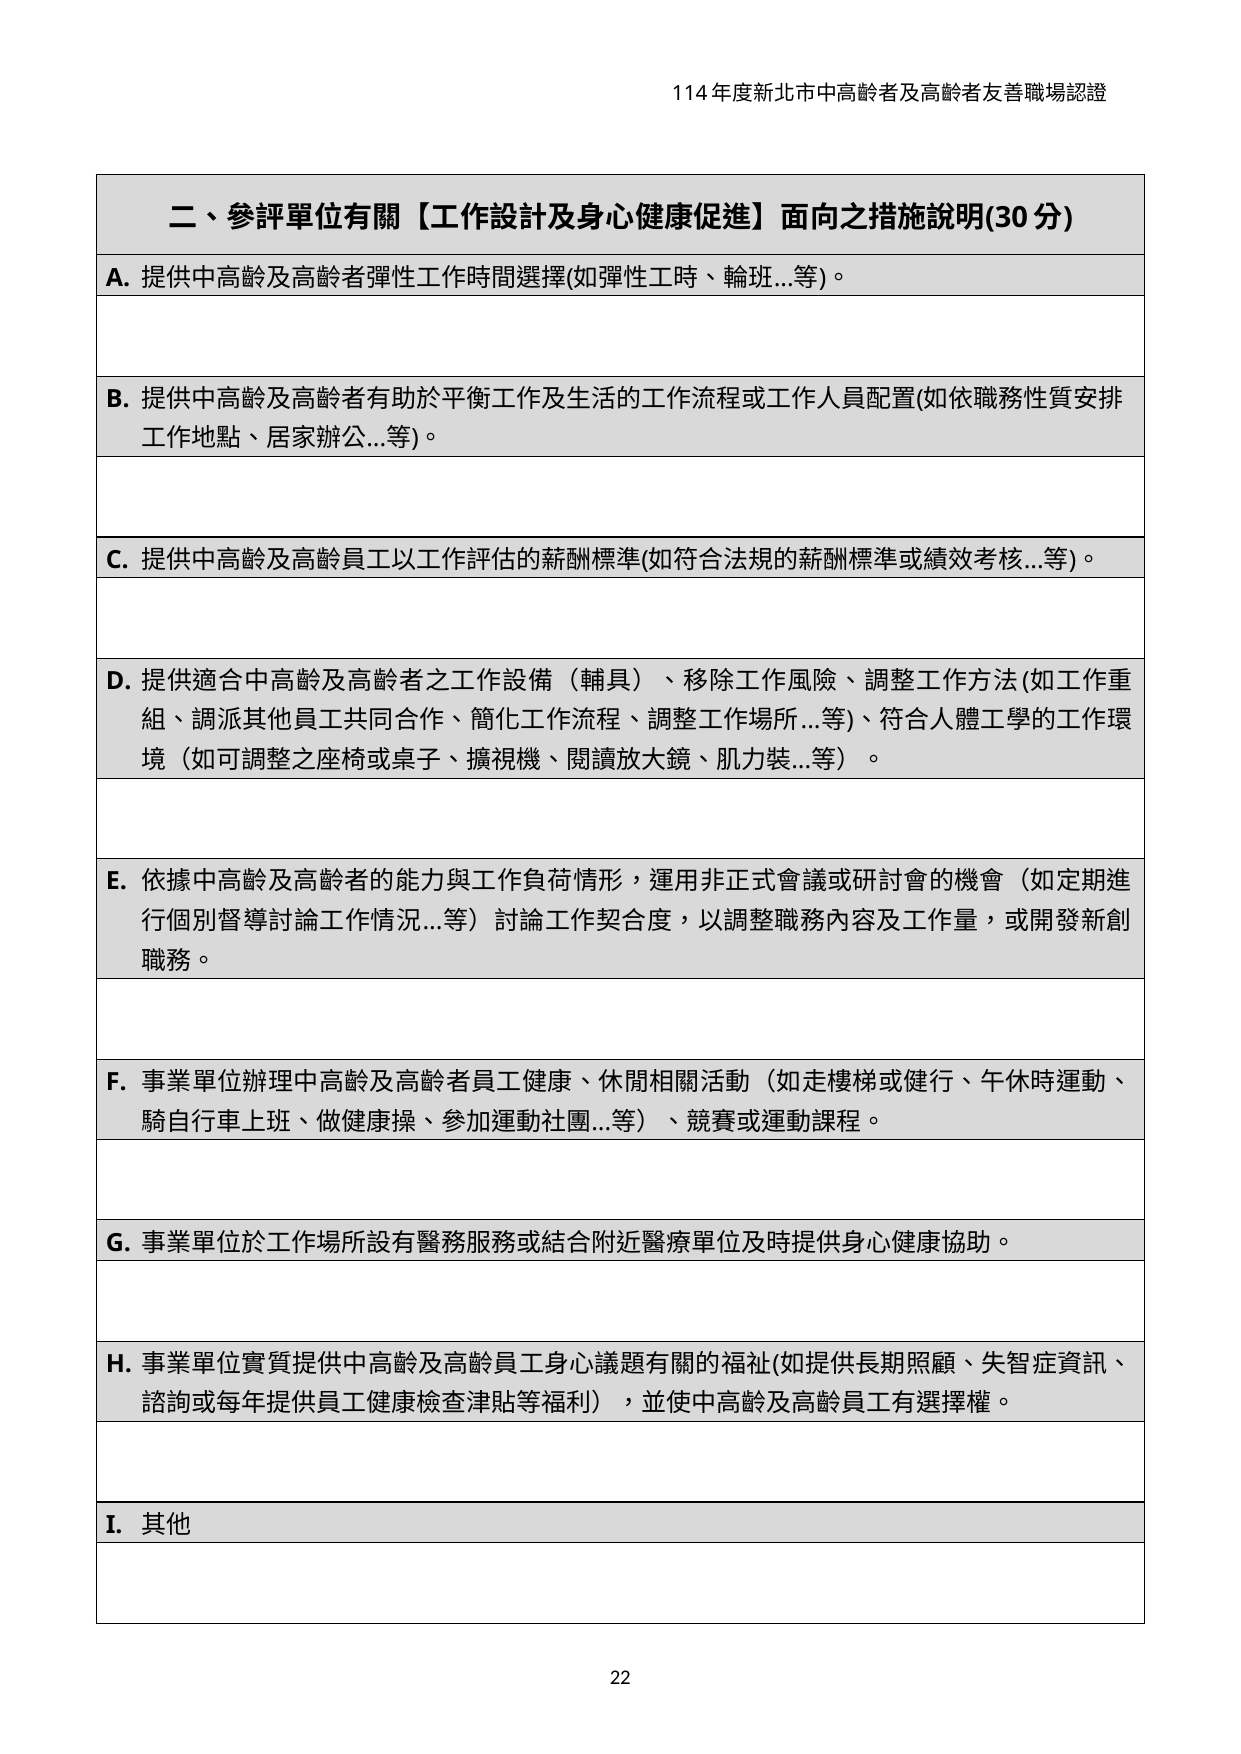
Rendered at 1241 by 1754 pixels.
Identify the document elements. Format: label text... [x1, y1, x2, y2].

table_cell 提供中高齡及高齡者彈性工作時間選擇(如彈性工時、輪班...等)。 [97, 255, 1144, 295]
table_cell 事業單位於工作場所設有醫務服務或結合附近醫療單位及時提供身心健康協助。 [97, 1220, 1144, 1260]
table_cell [97, 457, 1144, 536]
table_cell [97, 1261, 1144, 1341]
table_cell 提供中高齡及高齡者有助於平衡工作及生活的工作流程或工作人員配置(如依職務性質安排工作地點、居家辦公...等)。 [97, 377, 1144, 456]
table_cell 事業單位實質提供中高齡及高齡員工身心議題有關的福祉(如提供長期照顧、失智症資訊、諮詢或每年提供員工健康檢查津貼等福利），並使中高齡及高齡員工有選擇權。 [97, 1342, 1144, 1421]
table_cell [97, 779, 1144, 858]
table_cell [97, 578, 1144, 657]
table_cell 提供適合中高齡及高齡者之工作設備（輔具）、移除工作風險、調整工作方法(如工作重組、調派其他員工共同合作、簡化工作流程、調整工作場所...等)、符合人體工學的工作環境（如可調整之座椅或桌子、擴視機、閱讀放大鏡、肌力裝...等）。 [97, 659, 1144, 778]
table_header 二、參評單位有關【工作設計及身心健康促進】面向之措施說明(30分) [97, 175, 1144, 254]
table_cell 其他 [97, 1503, 1144, 1542]
table_cell 提供中高齡及高齡員工以工作評估的薪酬標準(如符合法規的薪酬標準或績效考核...等)。 [97, 538, 1144, 577]
table_cell [97, 1422, 1144, 1501]
table_cell [97, 1543, 1144, 1622]
table_cell [97, 1140, 1144, 1219]
table_cell [97, 296, 1144, 376]
table_cell [97, 979, 1144, 1058]
table_cell 依據中高齡及高齡者的能力與工作負荷情形，運用非正式會議或研討會的機會（如定期進行個別督導討論工作情況...等）討論工作契合度，以調整職務內容及工作量，或開發新創職務。 [97, 859, 1144, 978]
table_cell 事業單位辦理中高齡及高齡者員工健康、休閒相關活動（如走樓梯或健行、午休時運動、騎自行車上班、做健康操、參加運動社團...等）、競賽或運動課程。 [97, 1060, 1144, 1139]
